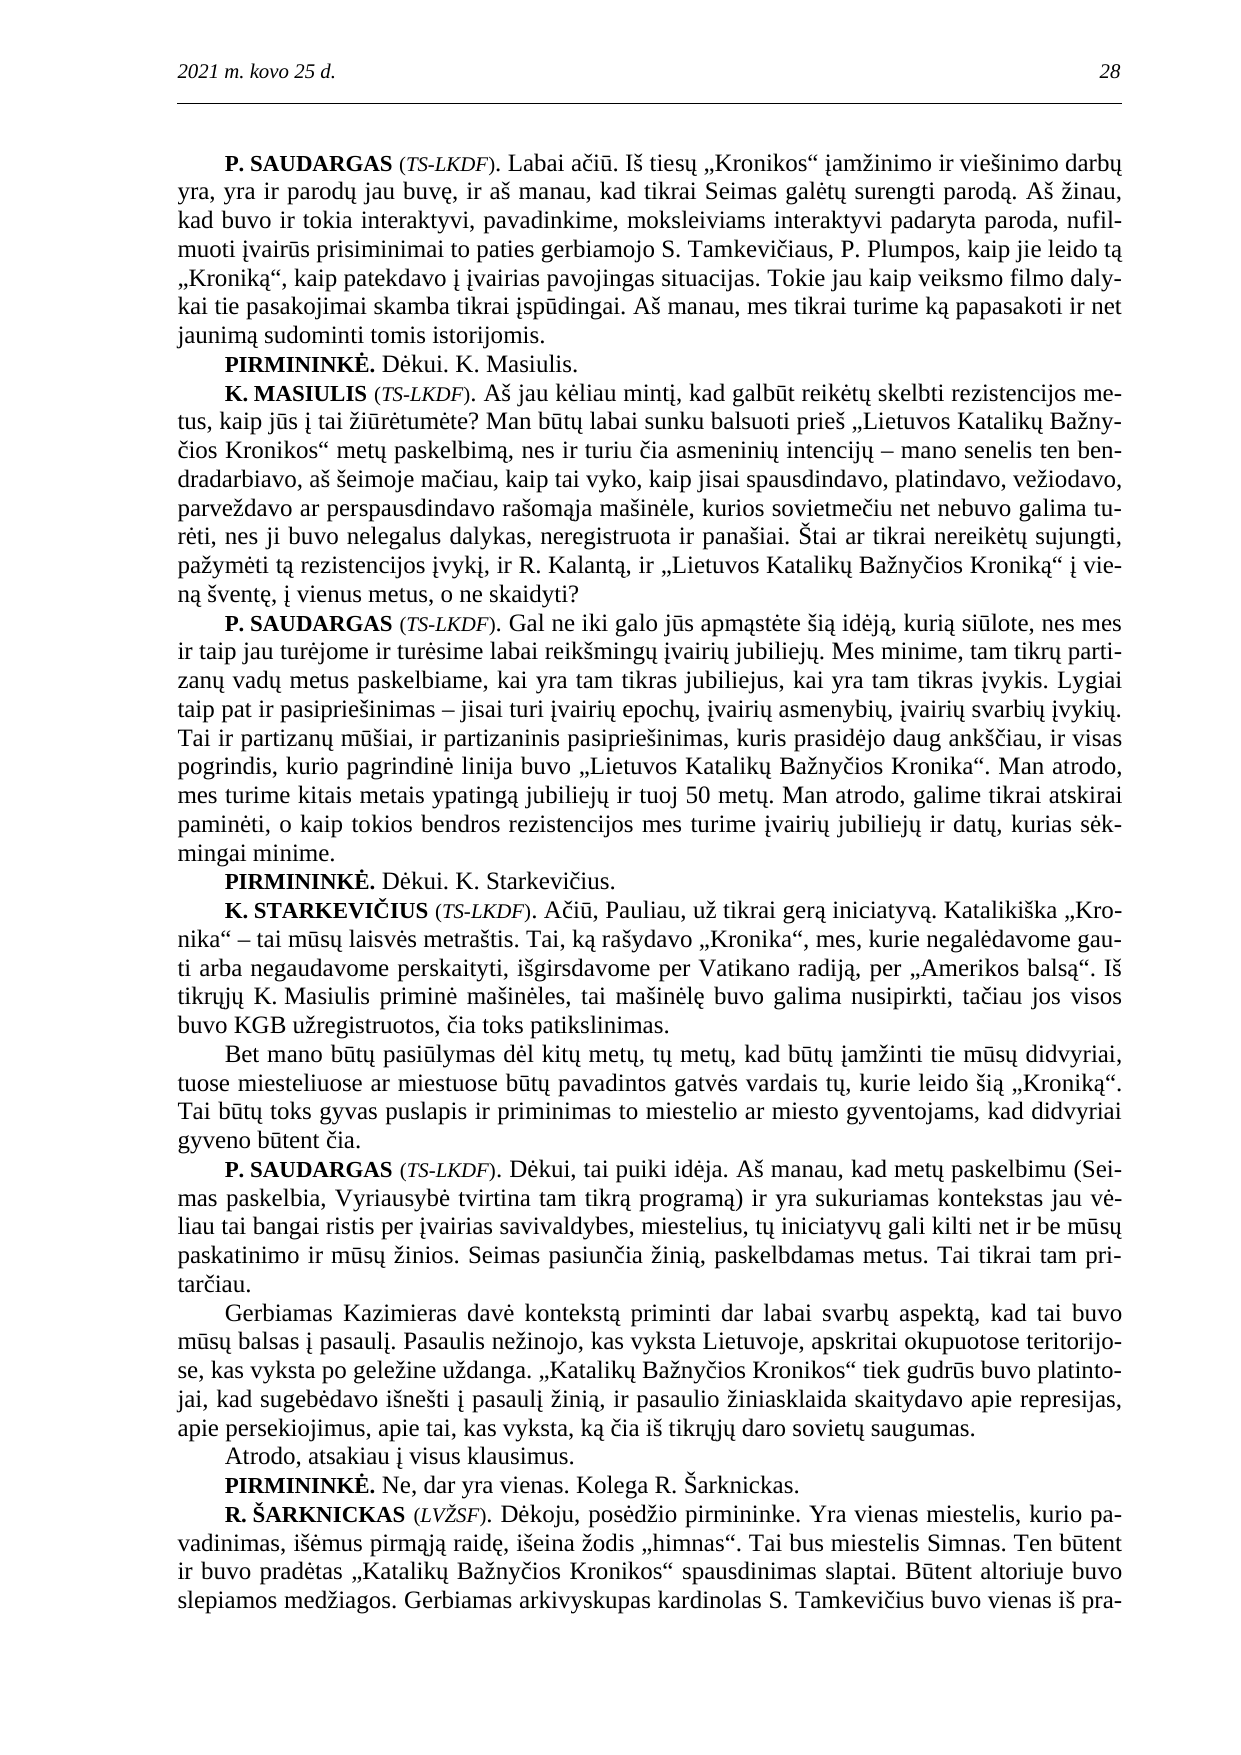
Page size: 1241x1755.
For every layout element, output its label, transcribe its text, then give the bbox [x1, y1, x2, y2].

text P. SAUDARGAS (TS-LKDF). La­bai ačiū. Iš tie­sų „Kro­ni­kos“ įam­ži­ni­mo ir vie­ši­ni­mo dar­bų yra, yra ir pa­ro­dų jau bu­vę, ir aš ma­nau, kad tik­rai Sei­mas ga­lė­tų su­reng­ti pa­ro­dą. Aš ži­nau, kad bu­vo ir to­kia in­te­rak­ty­vi, pa­va­din­ki­me, moks­lei­viams in­te­rak­ty­vi pa­da­ry­ta pa­ro­da, nu­fil­muo­ti įvai­rūs pri­si­mi­ni­mai to pa­ties ger­bia­mo­jo S. Tam­ke­vi­čiaus, P. Plum­pos, kaip jie lei­do tą „Kro­ni­ką“, kaip pa­tek­da­vo į įvai­rias pa­vo­jin­gas si­tu­a­ci­jas. To­kie jau kaip veiks­mo fil­mo da­ly­kai tie pa­sa­ko­ji­mai skam­ba tik­rai įspū­din­gai. Aš ma­nau, mes tik­rai tu­ri­me ką pa­pa­sa­ko­ti ir net jau­ni­mą su­do­min­ti to­mis is­to­ri­jo­mis. [177, 148, 1122, 349]
text K. MASIULIS (TS-LKDF). Aš jau kė­liau min­tį, kad gal­būt rei­kė­tų skelb­ti re­zis­ten­ci­jos me­tus, kaip jūs į tai žiū­rė­tu­mė­te? Man bū­tų la­bai sun­ku bal­suo­ti prieš „Lie­tu­vos Ka­ta­li­kų Baž­ny­čios Kro­ni­kos“ me­tų pa­skel­bi­mą, nes ir tu­riu čia as­me­ni­nių in­ten­ci­jų – ma­no se­ne­lis ten ben­dra­dar­bia­vo, aš šei­mo­je ma­čiau, kaip tai vy­ko, kaip ji­sai spaus­din­da­vo, pla­tin­da­vo, ve­žio­da­vo, par­vež­da­vo ar per­spaus­din­da­vo ra­šo­mą­ja ma­ši­nė­le, ku­rios so­viet­me­čiu net ne­bu­vo ga­li­ma tu­rė­ti, nes ji bu­vo ne­le­ga­lus da­ly­kas, ne­re­gist­ruo­ta ir pa­na­šiai. Štai ar tik­rai ne­rei­kė­tų su­jung­ti, pa­žy­mė­ti tą re­zis­ten­ci­jos įvy­kį, ir R. Ka­lan­tą, ir „Lie­tu­vos Ka­ta­li­kų Baž­ny­čios Kro­ni­ką“ į vie­ną šven­tę, į vie­nus me­tus, o ne skai­dy­ti? [177, 378, 1122, 608]
text Bet ma­no bū­tų pa­siū­ly­mas dėl ki­tų me­tų, tų me­tų, kad bū­tų įam­žin­ti tie mū­sų did­vy­riai, tuo­se mies­te­liuo­se ar mies­tuo­se bū­tų pa­va­din­tos gat­vės var­dais tų, ku­rie lei­do šią „Kro­ni­ką“. Tai bū­tų toks gy­vas pus­la­pis ir pri­mi­ni­mas to mies­te­lio ar mies­to gy­ven­to­jams, kad did­vy­riai gy­ve­no bū­tent čia. [177, 1039, 1122, 1154]
text K. STARKEVIČIUS (TS-LKDF). Ačiū, Pau­liau, už tik­rai ge­rą ini­cia­ty­vą. Ka­ta­li­kiš­ka „Kro­ni­ka“ – tai mū­sų lais­vės met­raš­tis. Tai, ką ra­šy­da­vo „Kro­ni­ka“, mes, ku­rie ne­ga­lė­da­vo­me gau­ti ar­ba ne­gau­da­vo­me per­skai­ty­ti, iš­girs­da­vo­me per Va­ti­ka­no ra­di­ją, per „Ame­ri­kos bal­są“. Iš tik­rų­jų K. Ma­siu­lis pri­mi­nė ma­ši­nė­les, tai ma­ši­nė­lę bu­vo ga­li­ma nu­si­pirk­ti, ta­čiau jos vi­sos bu­vo KGB už­re­gist­ruo­tos, čia toks pa­tiks­li­ni­mas. [177, 895, 1122, 1039]
text P. SAUDARGAS (TS-LKDF). Dė­kui, tai pui­ki idė­ja. Aš ma­nau, kad me­tų pa­skel­bi­mu (Sei­mas pa­skel­bia, Vy­riau­sy­bė tvir­ti­na tam tik­rą pro­gra­mą) ir yra su­ku­ria­mas kon­teks­tas jau vė­liau tai ban­gai ris­tis per įvai­rias sa­vi­val­dy­bes, mies­te­lius, tų ini­cia­ty­vų ga­li kil­ti net ir be mū­sų pa­ska­ti­ni­mo ir mū­sų ži­nios. Sei­mas pa­siun­čia ži­nią, pa­skelb­da­mas me­tus. Tai tik­rai tam pri­tar­čiau. [177, 1154, 1122, 1298]
text Ger­bia­mas Ka­zi­mie­ras da­vė kon­teks­tą pri­min­ti dar la­bai svar­bų as­pek­tą, kad tai bu­vo mū­sų bal­sas į pa­sau­lį. Pa­sau­lis ne­ži­no­jo, kas vyks­ta Lie­tu­vo­je, ap­skri­tai oku­puo­to­se te­ri­to­ri­jo­se, kas vyks­ta po ge­le­ži­ne už­dan­ga. „Ka­ta­li­kų Baž­ny­čios Kro­ni­kos“ tiek gud­rūs bu­vo pla­tin­to­jai, kad su­ge­bė­da­vo iš­neš­ti į pa­sau­lį ži­nią, ir pa­sau­lio ži­niask­lai­da skai­ty­da­vo apie rep­re­si­jas, apie per­se­kio­ji­mus, apie tai, kas vyks­ta, ką čia iš tik­rų­jų da­ro so­vie­tų sau­gu­mas. [177, 1298, 1122, 1441]
text R. ŠARKNICKAS (LVŽSF). Dė­ko­ju, po­sė­džio pir­mi­nin­ke. Yra vie­nas mies­te­lis, ku­rio pa­va­di­ni­mas, iš­ėmus pir­mą­ją rai­dę, iš­ei­na žo­dis „him­nas“. Tai bus mies­te­lis Sim­nas. Ten bū­tent ir bu­vo pra­dė­tas „Ka­ta­li­kų Baž­ny­čios Kro­ni­kos“ spaus­di­ni­mas sla­ptai. Bū­tent al­to­riu­je bu­vo sle­pia­mos me­džia­gos. Ger­bia­mas ar­ki­vys­ku­pas kar­di­no­las S. Tam­ke­vi­čius bu­vo vie­nas iš pra­ [177, 1499, 1122, 1614]
text At­ro­do, at­sa­kiau į vi­sus klau­si­mus. [177, 1441, 1122, 1470]
text PIRMININKĖ. Ne, dar yra vie­nas. Ko­le­ga R. Šar­knic­kas. [177, 1470, 1122, 1499]
text PIRMININKĖ. Dė­kui. K. Ma­siu­lis. [177, 349, 1122, 378]
text PIRMININKĖ. Dė­kui. K. Star­ke­vi­čius. [177, 866, 1122, 895]
text P. SAUDARGAS (TS-LKDF). Gal ne iki ga­lo jūs ap­mąs­tė­te šią idė­ją, ku­rią siū­lo­te, nes mes ir taip jau tu­rė­jo­me ir tu­rė­si­me la­bai reikš­min­gų įvai­rių ju­bi­lie­jų. Mes mi­ni­me, tam tik­rų par­ti­za­nų va­dų me­tus pa­skel­bia­me, kai yra tam tik­ras ju­bi­lie­jus, kai yra tam tik­ras įvy­kis. Ly­giai taip pat ir pa­si­prie­ši­ni­mas – ji­sai tu­ri įvai­rių epo­chų, įvai­rių as­me­ny­bių, įvai­rių svar­bių įvy­kių. Tai ir par­ti­za­nų mū­šiai, ir par­ti­za­ni­nis pa­si­prie­ši­ni­mas, ku­ris pra­si­dė­jo daug ankš­čiau, ir vi­sas po­grin­dis, ku­rio pa­grin­di­nė li­ni­ja bu­vo „Lie­tu­vos Ka­ta­li­kų Baž­ny­čios Kro­ni­ka“. Man at­ro­do, mes tu­ri­me ki­tais me­tais ypa­tin­gą ju­bi­lie­jų ir tuoj 50 me­tų. Man at­ro­do, ga­li­me tik­rai at­ski­rai pa­mi­nė­ti, o kaip to­kios ben­dros re­zis­ten­ci­jos mes tu­ri­me įvai­rių ju­bi­lie­jų ir da­tų, ku­rias sėk­min­gai mi­ni­me. [177, 608, 1122, 866]
